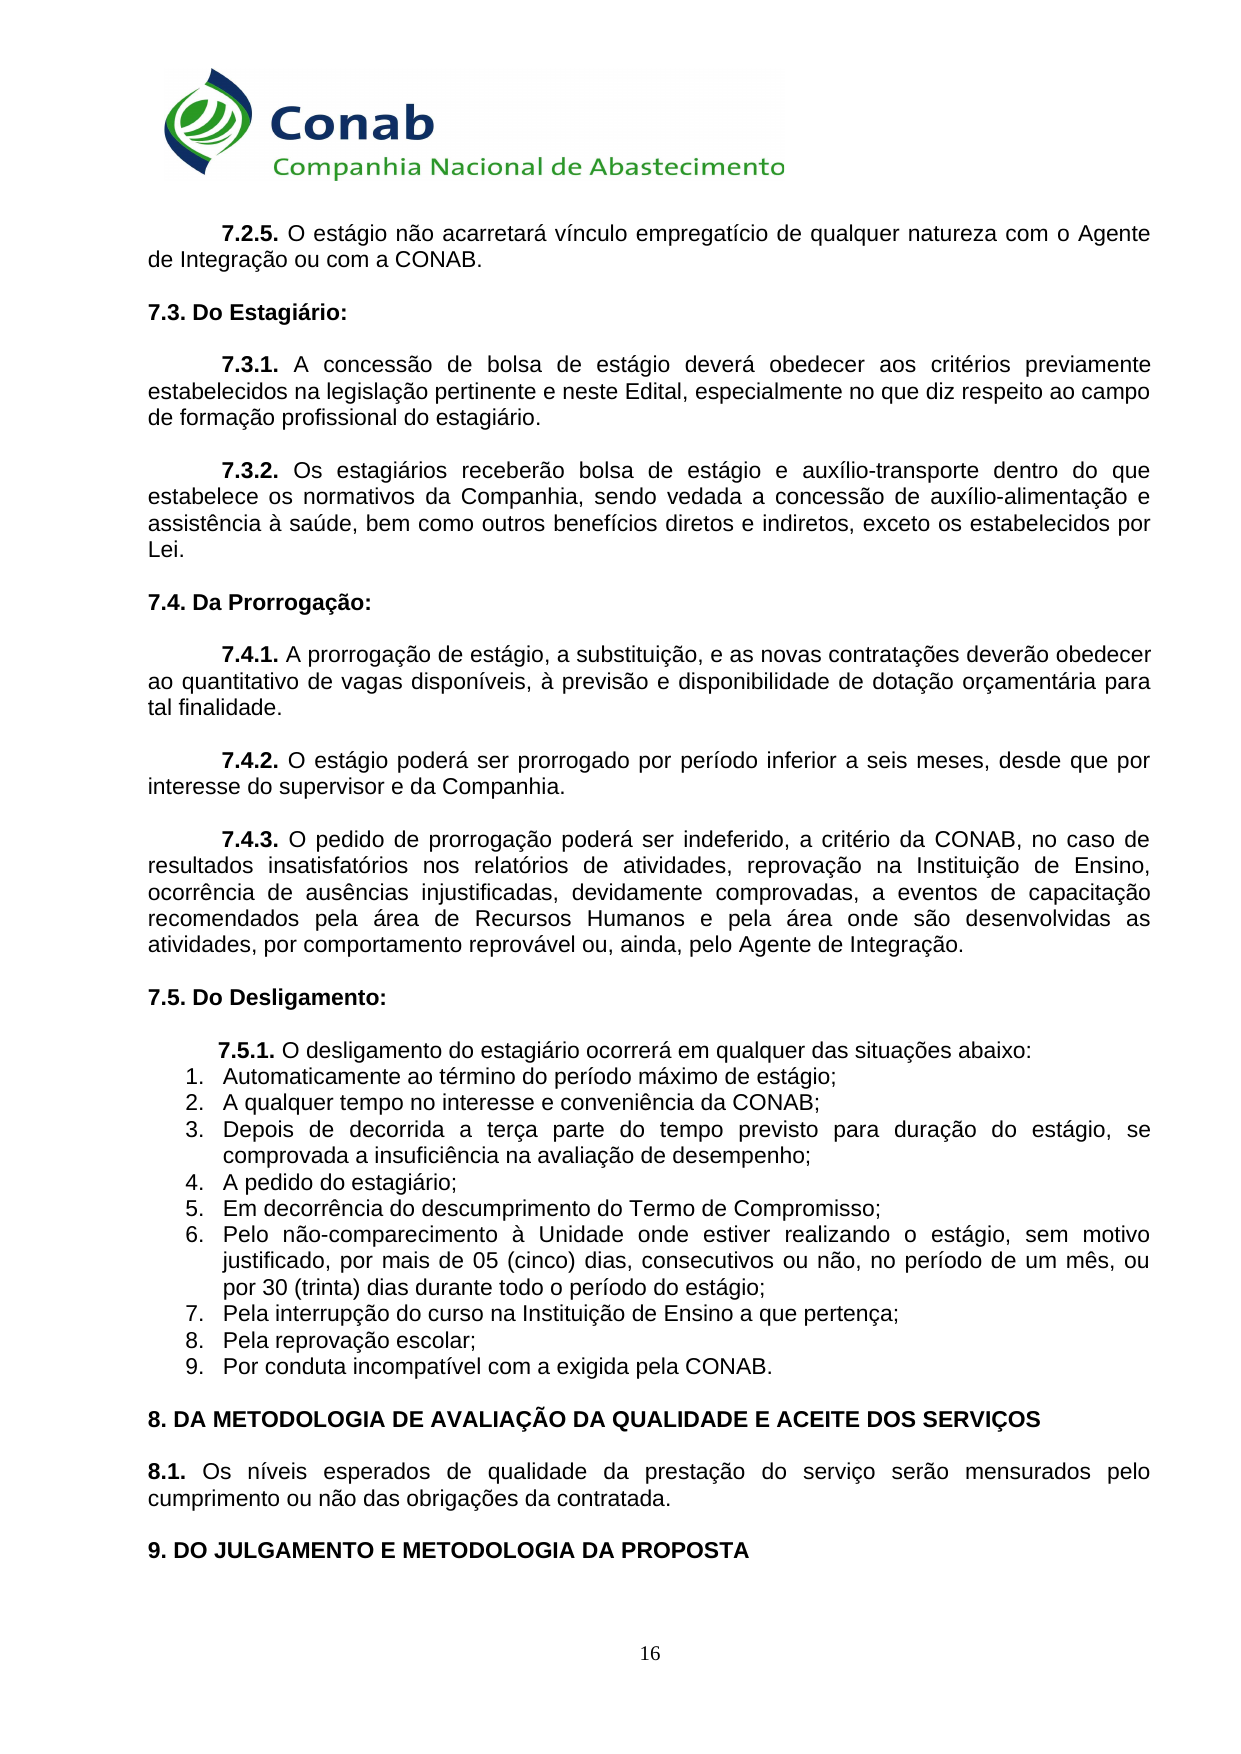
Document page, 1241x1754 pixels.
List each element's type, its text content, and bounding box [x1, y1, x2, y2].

text 7.4. Da Prorrogação: [148, 589, 1152, 615]
list Por conduta incompatível com a exigida pela CONAB. [185, 1353, 1152, 1379]
text 7.4.1. A prorrogação de estágio, a substituição, e as novas contratações deverão obedecer ao quantitativo de vagas disponíveis, à previsão e disponibilidade de dotação orçamentária para tal finalidade. [148, 641, 1152, 720]
text 8.1. Os níveis esperados de qualidade da prestação do serviço serão mensurados pelo cumprimento ou não das obrigações da contratada. [148, 1458, 1152, 1511]
list A pedido do estagiário; [185, 1168, 1152, 1195]
list A qualquer tempo no interesse e conveniência da CONAB; [185, 1089, 1152, 1116]
list Pela interrupção do curso na Instituição de Ensino a que pertença; [185, 1300, 1152, 1327]
text 9. DO JULGAMENTO E METODOLOGIA DA PROPOSTA [148, 1537, 1152, 1564]
list Pela reprovação escolar; [185, 1327, 1152, 1353]
list Em decorrência do descumprimento do Termo de Compromisso; [185, 1195, 1152, 1221]
text 7.2.5. O estágio não acarretará vínculo empregatício de qualquer natureza com o Agente de Integração ou com a CONAB. [148, 220, 1152, 272]
list Depois de decorrida a terça parte do tempo previsto para duração do estágio, se comprovada a insuficiência na avaliação de desempenho; [185, 1116, 1152, 1168]
text 7.4.3. O pedido de prorrogação poderá ser indeferido, a critério da CONAB, no caso de resultados insatisfatórios nos relatórios de atividades, reprovação na Instituição de Ensino, ocorrência de ausências injustificadas, devidamente comprovadas, a eventos de capacitação recomendados pela área de Recursos Humanos e pela área onde são desenvolvidas as atividades, por comportamento reprovável ou, ainda, pelo Agente de Integração. [148, 826, 1152, 958]
text 7.3. Do Estagiário: [148, 299, 1152, 325]
text 7.4.2. O estágio poderá ser prorrogado por período inferior a seis meses, desde que por interesse do supervisor e da Companhia. [148, 747, 1152, 799]
picture [164, 68, 785, 181]
text 7.5.1. O desligamento do estagiário ocorrerá em qualquer das situações abaixo: [148, 1037, 1152, 1063]
text 7.3.1. A concessão de bolsa de estágio deverá obedecer aos critérios previamente estabelecidos na legislação pertinente e neste Edital, especialmente no que diz respeito ao campo de formação profissional do estagiário. [148, 351, 1152, 431]
list Automaticamente ao término do período máximo de estágio; [185, 1063, 1152, 1089]
text 8. DA METODOLOGIA DE AVALIAÇÃO DA QUALIDADE E ACEITE DOS SERVIÇOS [148, 1406, 1152, 1432]
text 7.3.2. Os estagiários receberão bolsa de estágio e auxílio-transporte dentro do que estabelece os normativos da Companhia, sendo vedada a concessão de auxílio-alimentação e assistência à saúde, bem como outros benefícios diretos e indiretos, exceto os estabelecidos por Lei. [148, 457, 1152, 562]
list Pelo não-comparecimento à Unidade onde estiver realizando o estágio, sem motivo justificado, por mais de 05 (cinco) dias, consecutivos ou não, no período de um mês, ou por 30 (trinta) dias durante todo o período do estágio; [185, 1221, 1152, 1300]
text 7.5. Do Desligamento: [148, 984, 1152, 1010]
